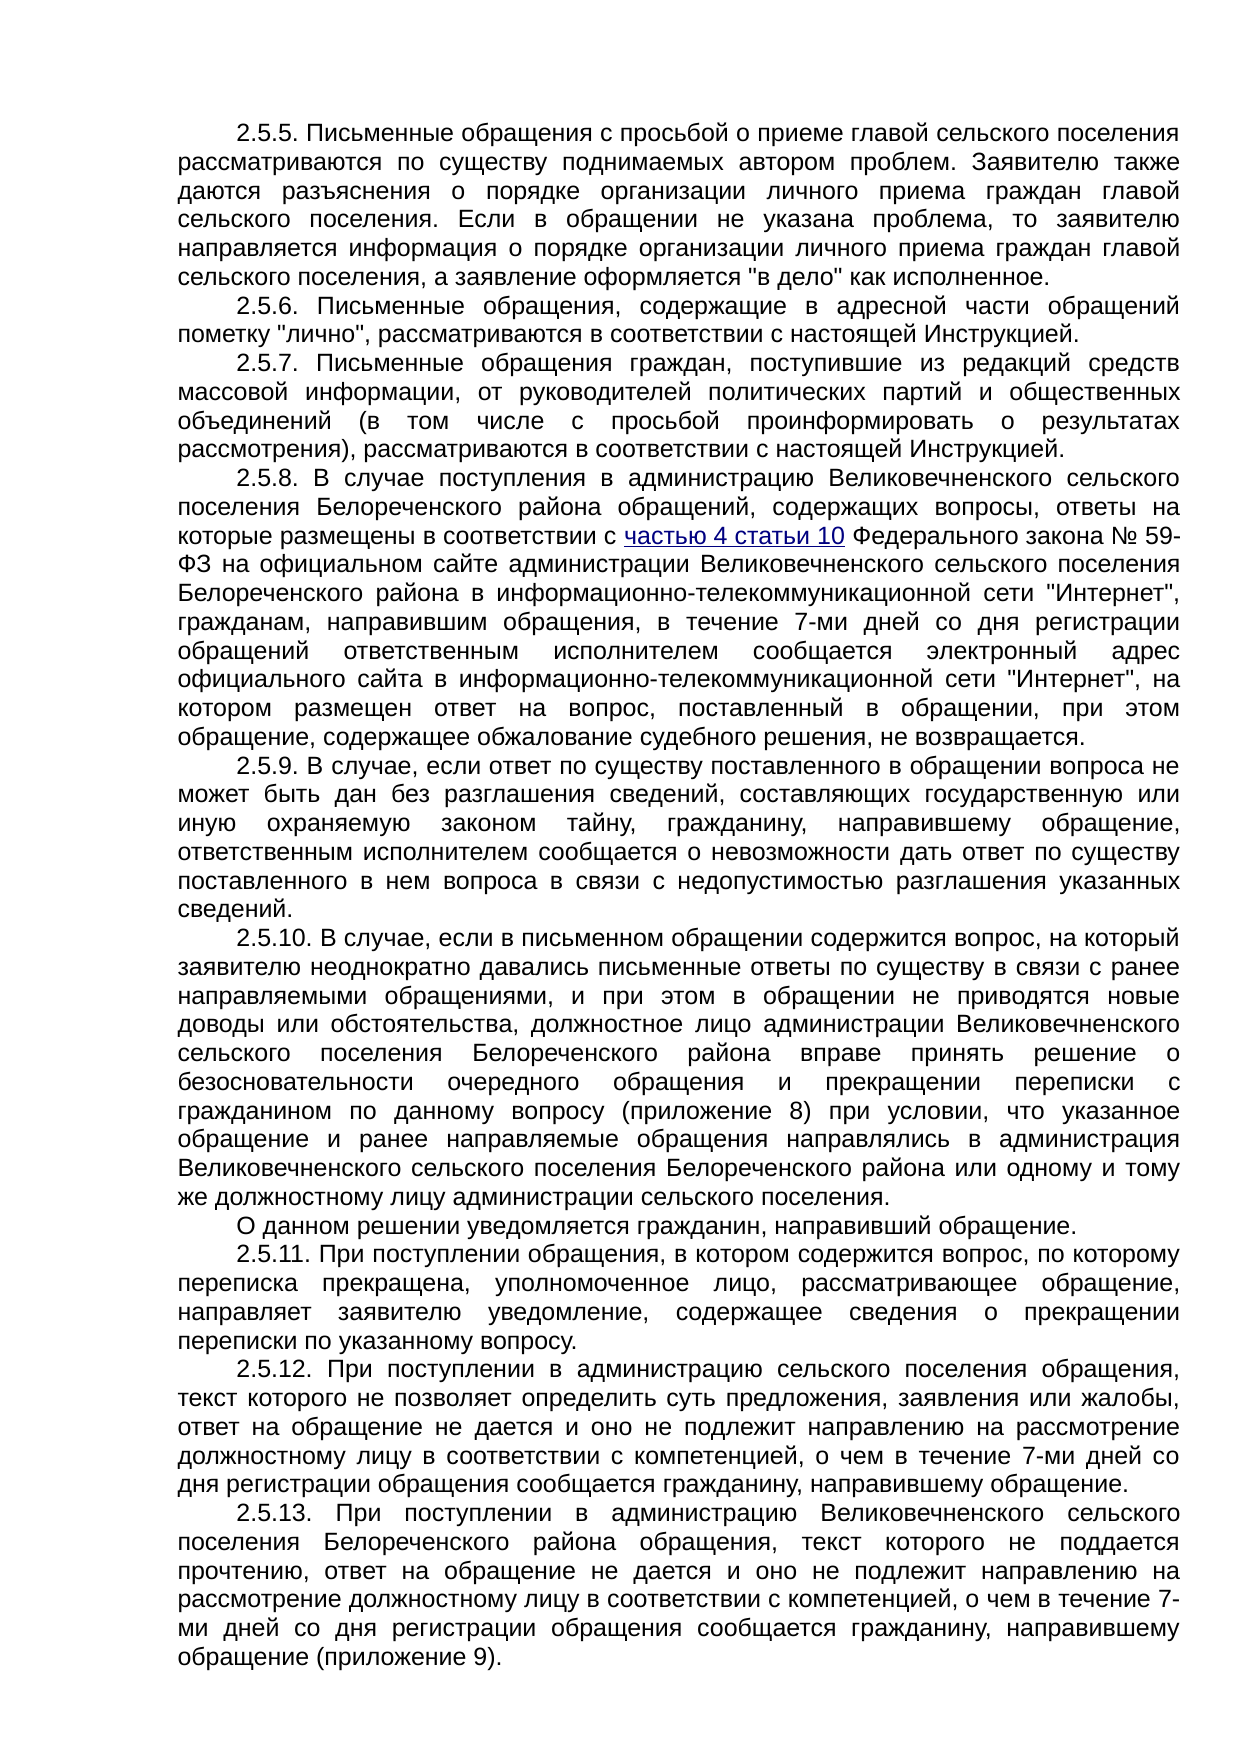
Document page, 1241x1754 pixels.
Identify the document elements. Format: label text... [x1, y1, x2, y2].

text О данном решении уведомляется гражданин, направивший обращение. [177, 1211, 1181, 1239]
text 2.5.12. При поступлении в администрацию сельского поселения обращения, текст которого не позволяет определить суть предложения, заявления или жалобы, ответ на обращение не дается и оно не подлежит направлению на рассмотрение должностному лицу в соответствии с компетенцией, о чем в течение 7-ми дней со дня регистрации обращения сообщается гражданину, направившему обращение. [177, 1354, 1181, 1498]
text 2.5.10. В случае, если в письменном обращении содержится вопрос, на который заявителю неоднократно давались письменные ответы по существу в связи с ранее направляемыми обращениями, и при этом в обращении не приводятся новые доводы или обстоятельства, должностное лицо администрации Великовечненского сельского поселения Белореченского района вправе принять решение о безосновательности очередного обращения и прекращении переписки с гражданином по данному вопросу (приложение 8) при условии, что указанное обращение и ранее направляемые обращения направлялись в администрация Великовечненского сельского поселения Белореченского района или одному и тому же должностному лицу администрации сельского поселения. [177, 923, 1181, 1211]
text 2.5.11. При поступлении обращения, в котором содержится вопрос, по которому переписка прекращена, уполномоченное лицо, рассматривающее обращение, направляет заявителю уведомление, содержащее сведения о прекращении переписки по указанному вопросу. [177, 1239, 1181, 1354]
text 2.5.8. В случае поступления в администрацию Великовечненского сельского поселения Белореченского района обращений, содержащих вопросы, ответы на которые размещены в соответствии с частью 4 статьи 10 Федерального закона № 59-ФЗ на официальном сайте администрации Великовечненского сельского поселения Белореченского района в информационно-телекоммуникационной сети "Интернет", гражданам, направившим обращения, в течение 7-ми дней со дня регистрации обращений ответственным исполнителем сообщается электронный адрес официального сайта в информационно-телекоммуникационной сети "Интернет", на котором размещен ответ на вопрос, поставленный в обращении, при этом обращение, содержащее обжалование судебного решения, не возвращается. [177, 463, 1181, 751]
text 2.5.7. Письменные обращения граждан, поступившие из редакций средств массовой информации, от руководителей политических партий и общественных объединений (в том числе с просьбой проинформировать о результатах рассмотрения), рассматриваются в соответствии с настоящей Инструкцией. [177, 348, 1181, 463]
text 2.5.5. Письменные обращения с просьбой о приеме главой сельского поселения рассматриваются по существу поднимаемых автором проблем. Заявителю также даются разъяснения о порядке организации личного приема граждан главой сельского поселения. Если в обращении не указана проблема, то заявителю направляется информация о порядке организации личного приема граждан главой сельского поселения, а заявление оформляется "в дело" как исполненное. [177, 118, 1181, 291]
text 2.5.9. В случае, если ответ по существу поставленного в обращении вопроса не может быть дан без разглашения сведений, составляющих государственную или иную охраняемую законом тайну, гражданину, направившему обращение, ответственным исполнителем сообщается о невозможности дать ответ по существу поставленного в нем вопроса в связи с недопустимостью разглашения указанных сведений. [177, 751, 1181, 923]
text 2.5.13. При поступлении в администрацию Великовечненского сельского поселения Белореченского района обращения, текст которого не поддается прочтению, ответ на обращение не дается и оно не подлежит направлению на рассмотрение должностному лицу в соответствии с компетенцией, о чем в течение 7-ми дней со дня регистрации обращения сообщается гражданину, направившему обращение (приложение 9). [177, 1498, 1181, 1671]
text 2.5.6. Письменные обращения, содержащие в адресной части обращений пометку "лично", рассматриваются в соответствии с настоящей Инструкцией. [177, 291, 1181, 348]
